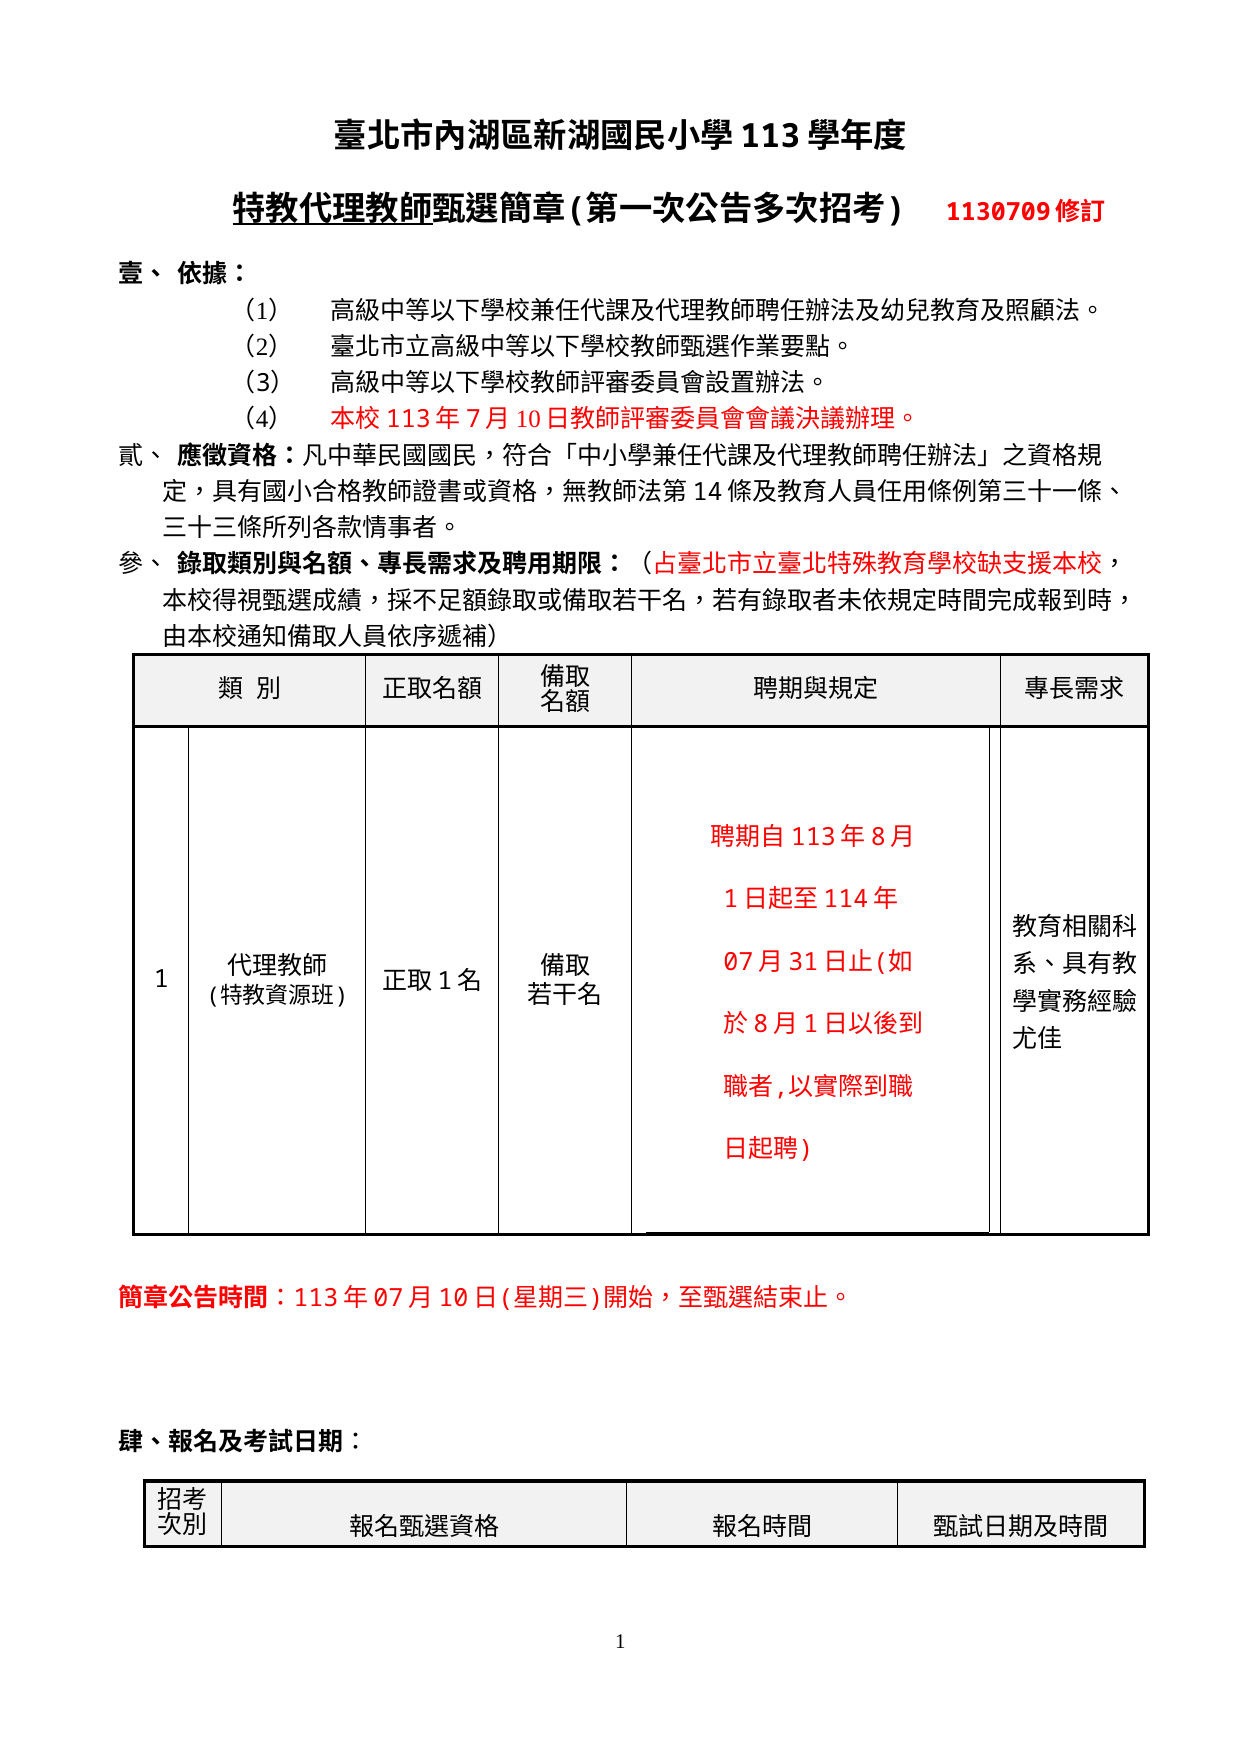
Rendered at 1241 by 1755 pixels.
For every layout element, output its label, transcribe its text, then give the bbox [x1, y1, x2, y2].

table_header 報名時間 [627, 1483, 897, 1545]
table_cell 正取1名 [366, 728, 498, 1232]
list 本校113年7月10日教師評審委員會會議決議辦理。 [231, 399, 1122, 435]
table_cell 1 [135, 728, 188, 1232]
table_header 甄試日期及時間 [898, 1483, 1143, 1545]
table_header 正取名額 [366, 656, 498, 725]
table_cell [990, 728, 1000, 1232]
table_header 類 別 [135, 656, 365, 725]
list 依據： [118, 254, 1122, 290]
list 臺北市立高級中等以下學校教師甄選作業要點。 [231, 326, 1122, 363]
table_cell 備取 若干名 [499, 728, 631, 1232]
table_cell 代理教師 (特教資源班) [189, 728, 365, 1232]
table_cell 聘期自113年8月1日起至114年07月31日止(如於8月1日以後到職者,以實際到職日起聘) [632, 728, 989, 1232]
text 臺北市內湖區新湖國民小學113學年度 [118, 109, 1122, 157]
list 錄取類別與名額、專長需求及聘用期限：（占臺北市立臺北特殊教育學校缺支援本校，本校得視甄選成績，採不足額錄取或備取若干名，若有錄取者未依規定時間完成報到時，由本校通知備取人員依序遞補） [118, 544, 1122, 653]
table_header 聘期與規定 [632, 656, 1000, 725]
text 簡章公告時間：113年07月10日(星期三)開始，至甄選結束止。 [118, 1254, 1122, 1317]
list 應徵資格：凡中華民國國民，符合「中小學兼任代課及代理教師聘任辦法」之資格規定，具有國小合格教師證書或資格，無教師法第14條及教育人員任用條例第三十一條、三十三條所列各款情事者。 [118, 435, 1122, 544]
text 肆、報名及考試日期： [118, 1398, 1122, 1461]
table_header 備取 名額 [499, 656, 631, 725]
table_header 專長需求 [1001, 656, 1147, 725]
table_cell 教育相關科系、具有教學實務經驗尤佳 [1001, 728, 1147, 1232]
list 高級中等以下學校兼任代課及代理教師聘任辦法及幼兒教育及照顧法。 [231, 290, 1122, 326]
list 高級中等以下學校教師評審委員會設置辦法。 [231, 363, 1122, 399]
text 特教代理教師甄選簡章(第一次公告多次招考) 1130709修訂 [118, 181, 1122, 230]
table_header 招考 次別 [146, 1483, 221, 1545]
table_header 報名甄選資格 [222, 1483, 626, 1545]
